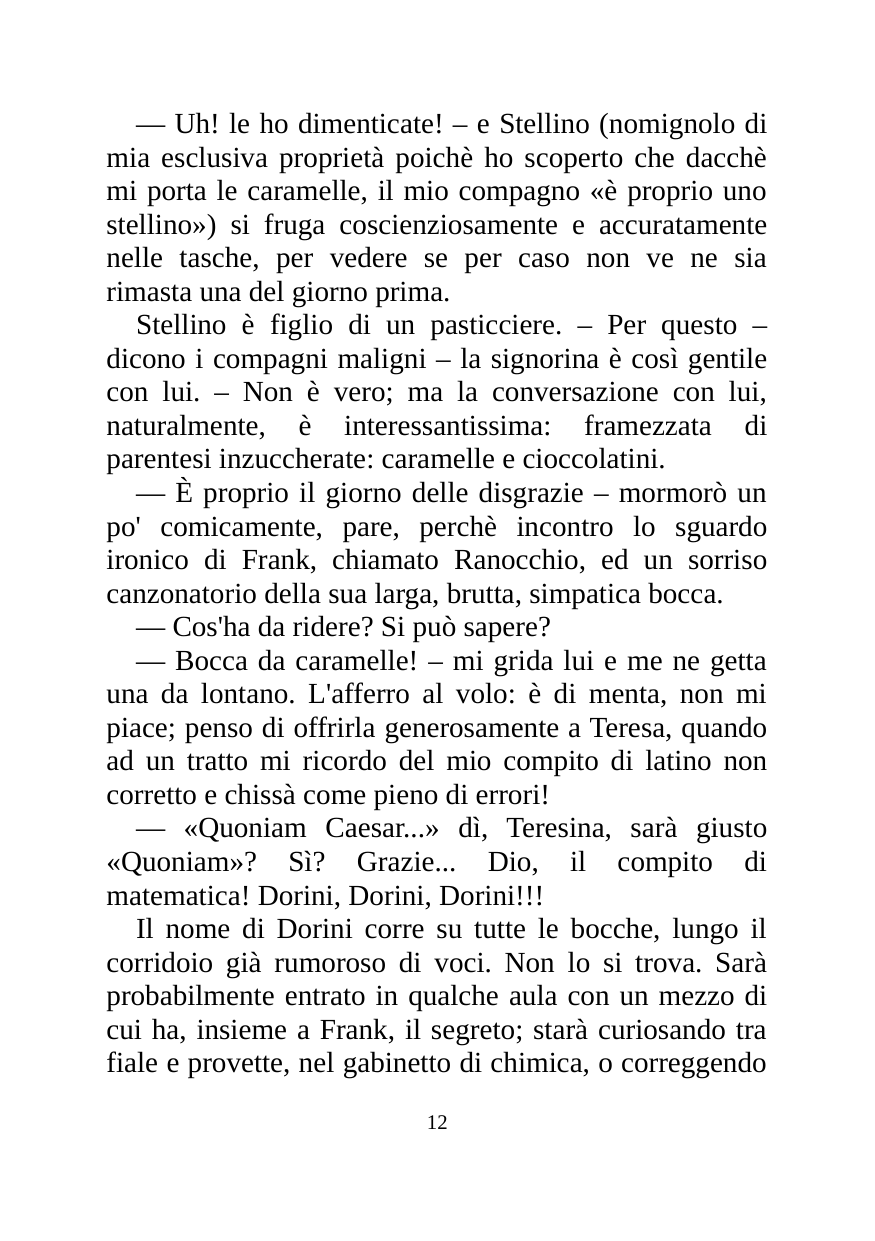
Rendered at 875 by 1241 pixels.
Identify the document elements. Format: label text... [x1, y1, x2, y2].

text — «Quoniam Caesar...» dì, Teresina, sarà giusto «Quoniam»? Sì? Grazie... Dio, il compito di matematica! Dorini, Dorini, Dorini!!! [106, 811, 768, 911]
text Il nome di Dorini corre su tutte le bocche, lungo il corridoio già rumoroso di voci. Non lo si trova. Sarà probabilmente entrato in qualche aula con un mezzo di cui ha, insieme a Frank, il segreto; starà curiosando tra fiale e provette, nel gabinetto di chimica, o correggendo [106, 911, 768, 1079]
text — Uh! le ho dimenticate! – e Stellino (nomignolo di mia esclusiva proprietà poichè ho scoperto che dacchè mi porta le caramelle, il mio compagno «è proprio uno stellino») si fruga coscienziosamente e accuratamente nelle tasche, per vedere se per caso non ve ne sia rimasta una del giorno prima. [106, 106, 768, 307]
text — È proprio il giorno delle disgrazie – mormorò un po' comicamente, pare, perchè incontro lo sguardo ironico di Frank, chiamato Ranocchio, ed un sorriso canzonatorio della sua larga, brutta, simpatica bocca. [106, 475, 768, 609]
text — Bocca da caramelle! – mi grida lui e me ne getta una da lontano. L'afferro al volo: è di menta, non mi piace; penso di offrirla generosamente a Teresa, quando ad un tratto mi ricordo del mio compito di latino non corretto e chissà come pieno di errori! [106, 643, 768, 811]
text Stellino è figlio di un pasticciere. – Per questo – dicono i compagni maligni – la signorina è così gentile con lui. – Non è vero; ma la conversazione con lui, naturalmente, è interessantissima: framezzata di parentesi inzuccherate: caramelle e cioccolatini. [106, 307, 768, 475]
text — Cos'ha da ridere? Si può sapere? [106, 609, 768, 643]
